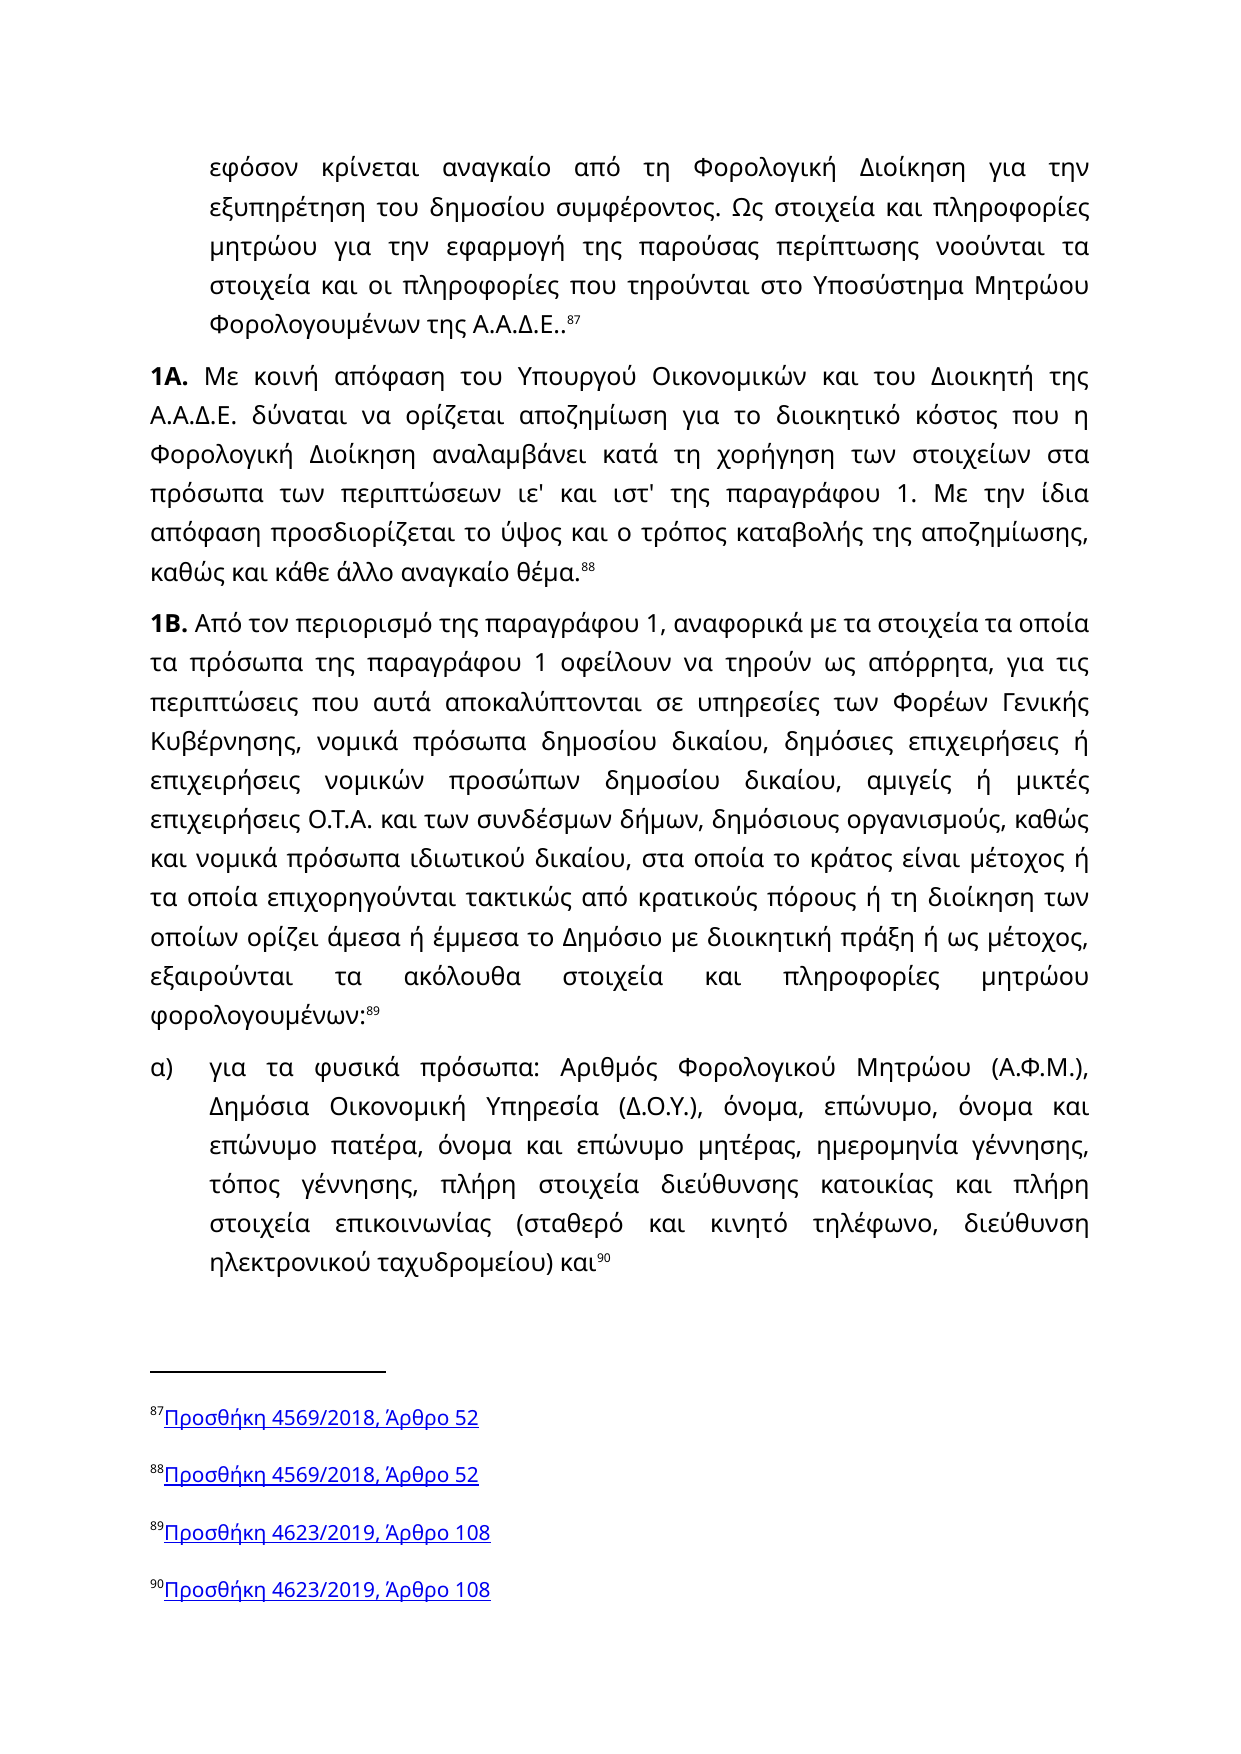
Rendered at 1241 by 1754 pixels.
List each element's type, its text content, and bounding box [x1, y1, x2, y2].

list εφόσον κρίνεται αναγκαίο από τη Φορολογική Διοίκηση για την εξυπηρέτηση του δημοσίου συμφέροντος. Ως στοιχεία και πληροφορίες μητρώου για την εφαρμογή της παρούσας περίπτωσης νοούνται τα στοιχεία και οι πληροφορίες που τηρούνται στο Υποσύστημα Μητρώου Φορολογουμένων της Α.Α.Δ.Ε.. [150, 150, 1090, 341]
list α) για τα φυσικά πρόσωπα: Αριθμός Φορολογικού Μητρώου (Α.Φ.Μ.), Δημόσια Οικονομική Υπηρεσία (Δ.Ο.Υ.), όνομα, επώνυμο, όνομα και επώνυμο πατέρα, όνομα και επώνυμο μητέρας, ημερομηνία γέννησης, τόπος γέννησης, πλήρη στοιχεία διεύθυνσης κατοικίας και πλήρη στοιχεία επικοινωνίας (σταθερό και κινητό τηλέφωνο, διεύθυνση ηλεκτρονικού ταχυδρομείου) και [150, 1049, 1090, 1279]
text Προσθήκη 4569/2018, Άρθρο 52 [150, 1403, 1090, 1431]
text Προσθήκη 4569/2018, Άρθρο 52 [150, 1460, 1090, 1489]
text 1Α. Με κοινή απόφαση του Υπουργού Οικονομικών και του Διοικητή της Α.Α.Δ.Ε. δύναται να ορίζεται αποζημίωση για το διοικητικό κόστος που η Φορολογική Διοίκηση αναλαμβάνει κατά τη χορήγηση των στοιχείων στα πρόσωπα των περιπτώσεων ιε' και ιστ' της παραγράφου 1. Με την ίδια απόφαση προσδιορίζεται το ύψος και ο τρόπος καταβολής της αποζημίωσης, καθώς και κάθε άλλο αναγκαίο θέμα. [150, 358, 1090, 588]
text Προσθήκη 4623/2019, Άρθρο 108 [150, 1576, 1090, 1604]
text 1Β. Από τον περιορισμό της παραγράφου 1, αναφορικά με τα στοιχεία τα οποία τα πρόσωπα της παραγράφου 1 οφείλουν να τηρούν ως απόρρητα, για τις περιπτώσεις που αυτά αποκαλύπτονται σε υπηρεσίες των Φορέων Γενικής Κυβέρνησης, νομικά πρόσωπα δημοσίου δικαίου, δημόσιες επιχειρήσεις ή επιχειρήσεις νομικών προσώπων δημοσίου δικαίου, αμιγείς ή μικτές επιχειρήσεις Ο.Τ.Α. και των συνδέσμων δήμων, δημόσιους οργανισμούς, καθώς και νομικά πρόσωπα ιδιωτικού δικαίου, στα οποία το κράτος είναι μέτοχος ή τα οποία επιχορηγούνται τακτικώς από κρατικούς πόρους ή τη διοίκηση των οποίων ορίζει άμεσα ή έμμεσα το Δημόσιο με διοικητική πράξη ή ως μέτοχος, εξαιρούνται τα ακόλουθα στοιχεία και πληροφορίες μητρώου φορολογουμένων: [150, 606, 1090, 1032]
text Προσθήκη 4623/2019, Άρθρο 108 [150, 1518, 1090, 1546]
